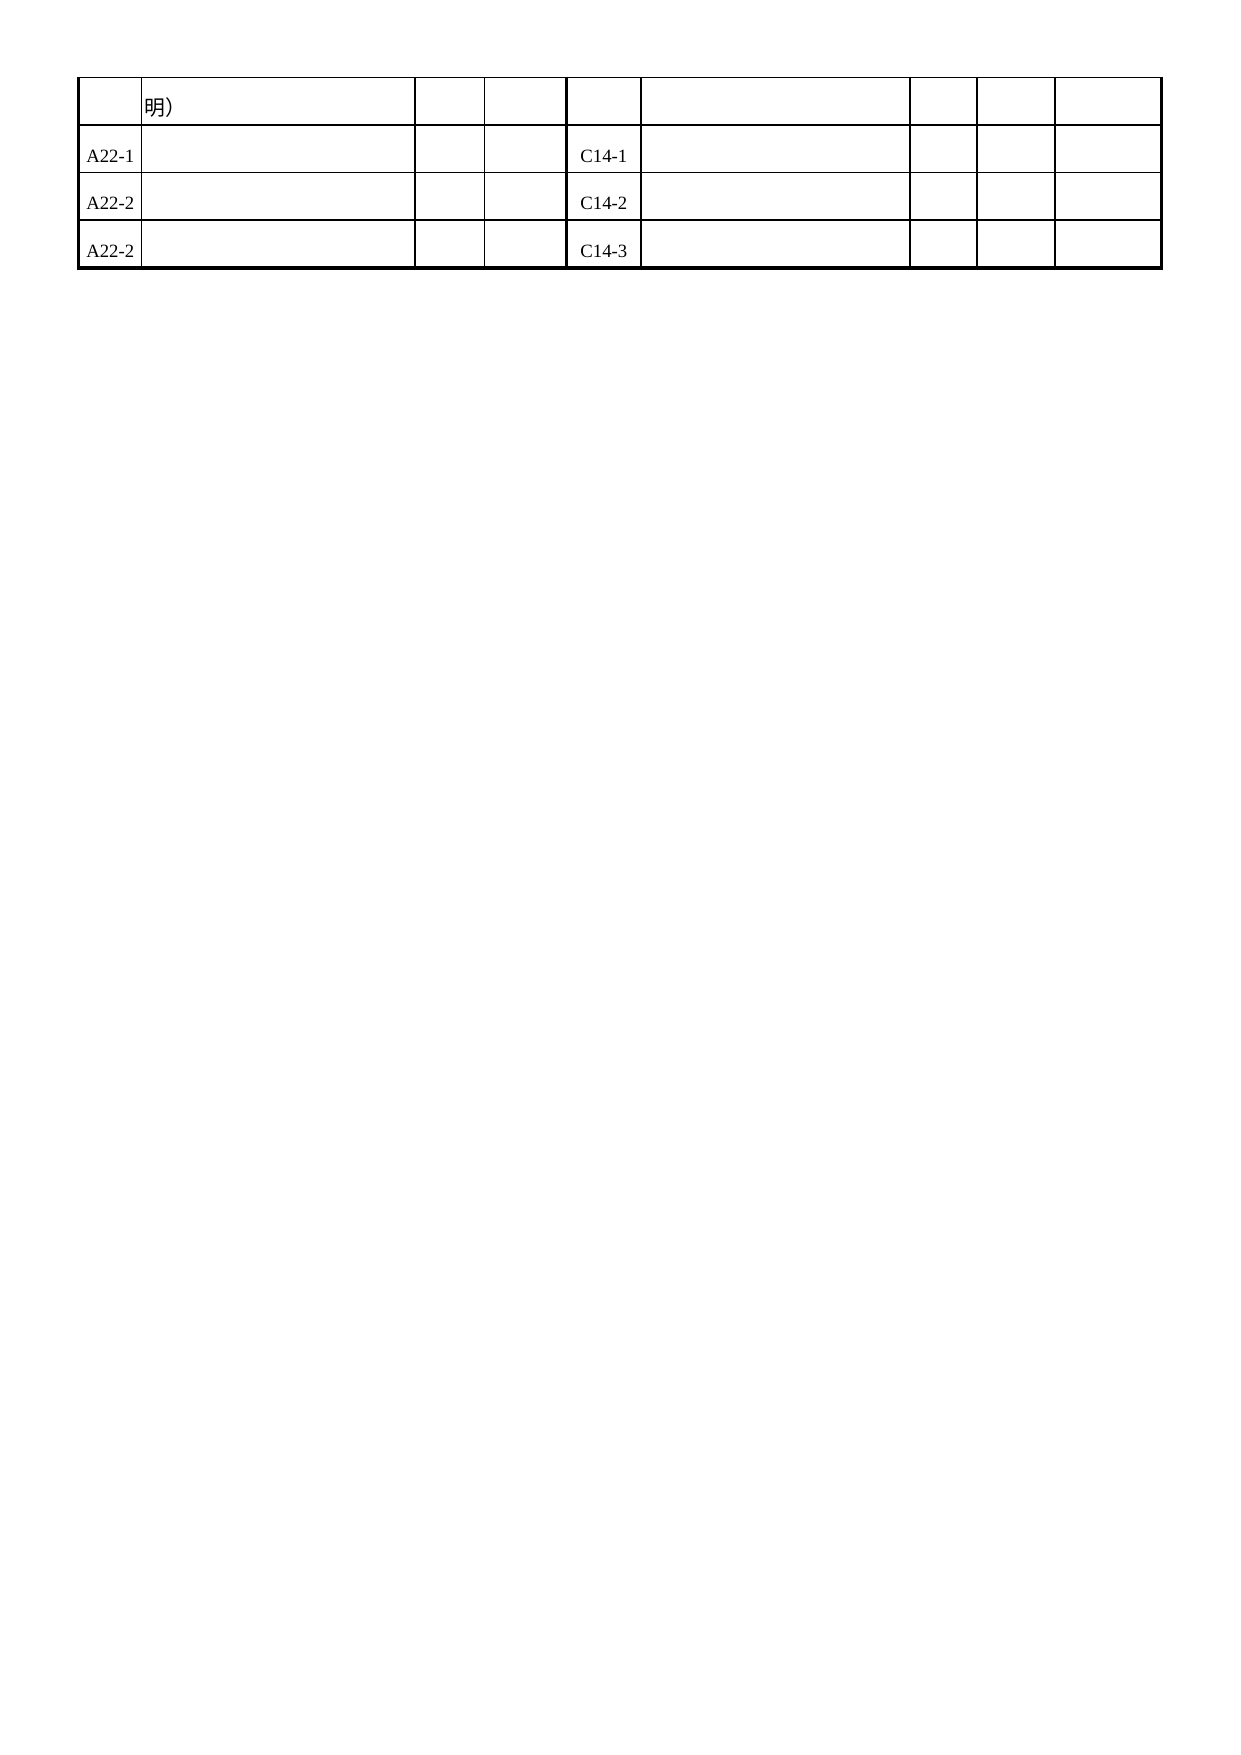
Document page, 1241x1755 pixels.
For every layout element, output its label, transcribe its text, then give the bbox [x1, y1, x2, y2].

table_cell A22-1 [80, 126, 141, 172]
table_cell C14-1 [568, 126, 640, 172]
table_cell [416, 221, 484, 266]
table_cell [485, 221, 565, 266]
table_cell [416, 173, 484, 219]
table_cell [416, 78, 484, 124]
table_cell 明） [142, 78, 414, 124]
table_cell [911, 173, 976, 219]
table_cell A22-2 [80, 173, 141, 219]
table_cell [978, 221, 1054, 266]
table_cell [978, 78, 1054, 124]
table_cell [485, 78, 565, 124]
table_cell [911, 78, 976, 124]
table_cell [978, 173, 1054, 219]
table_cell [568, 78, 640, 124]
table_cell [978, 126, 1054, 172]
table_cell [1056, 126, 1160, 172]
table_cell [642, 221, 909, 266]
table_cell [642, 126, 909, 172]
table_cell C14-2 [568, 173, 640, 219]
table_cell [1056, 173, 1160, 219]
table_cell [142, 126, 414, 172]
table_cell [911, 221, 976, 266]
table_cell [80, 78, 141, 124]
table_cell [142, 221, 414, 266]
table_cell [1056, 221, 1160, 266]
table_cell C14-3 [568, 221, 640, 266]
table_cell [642, 78, 909, 124]
table_cell [1056, 78, 1160, 124]
table_cell [911, 126, 976, 172]
table_cell [485, 173, 565, 219]
table_cell [485, 126, 565, 172]
table_cell A22-2 [80, 221, 141, 266]
table_cell [142, 173, 414, 219]
table_cell [416, 126, 484, 172]
table_cell [642, 173, 909, 219]
